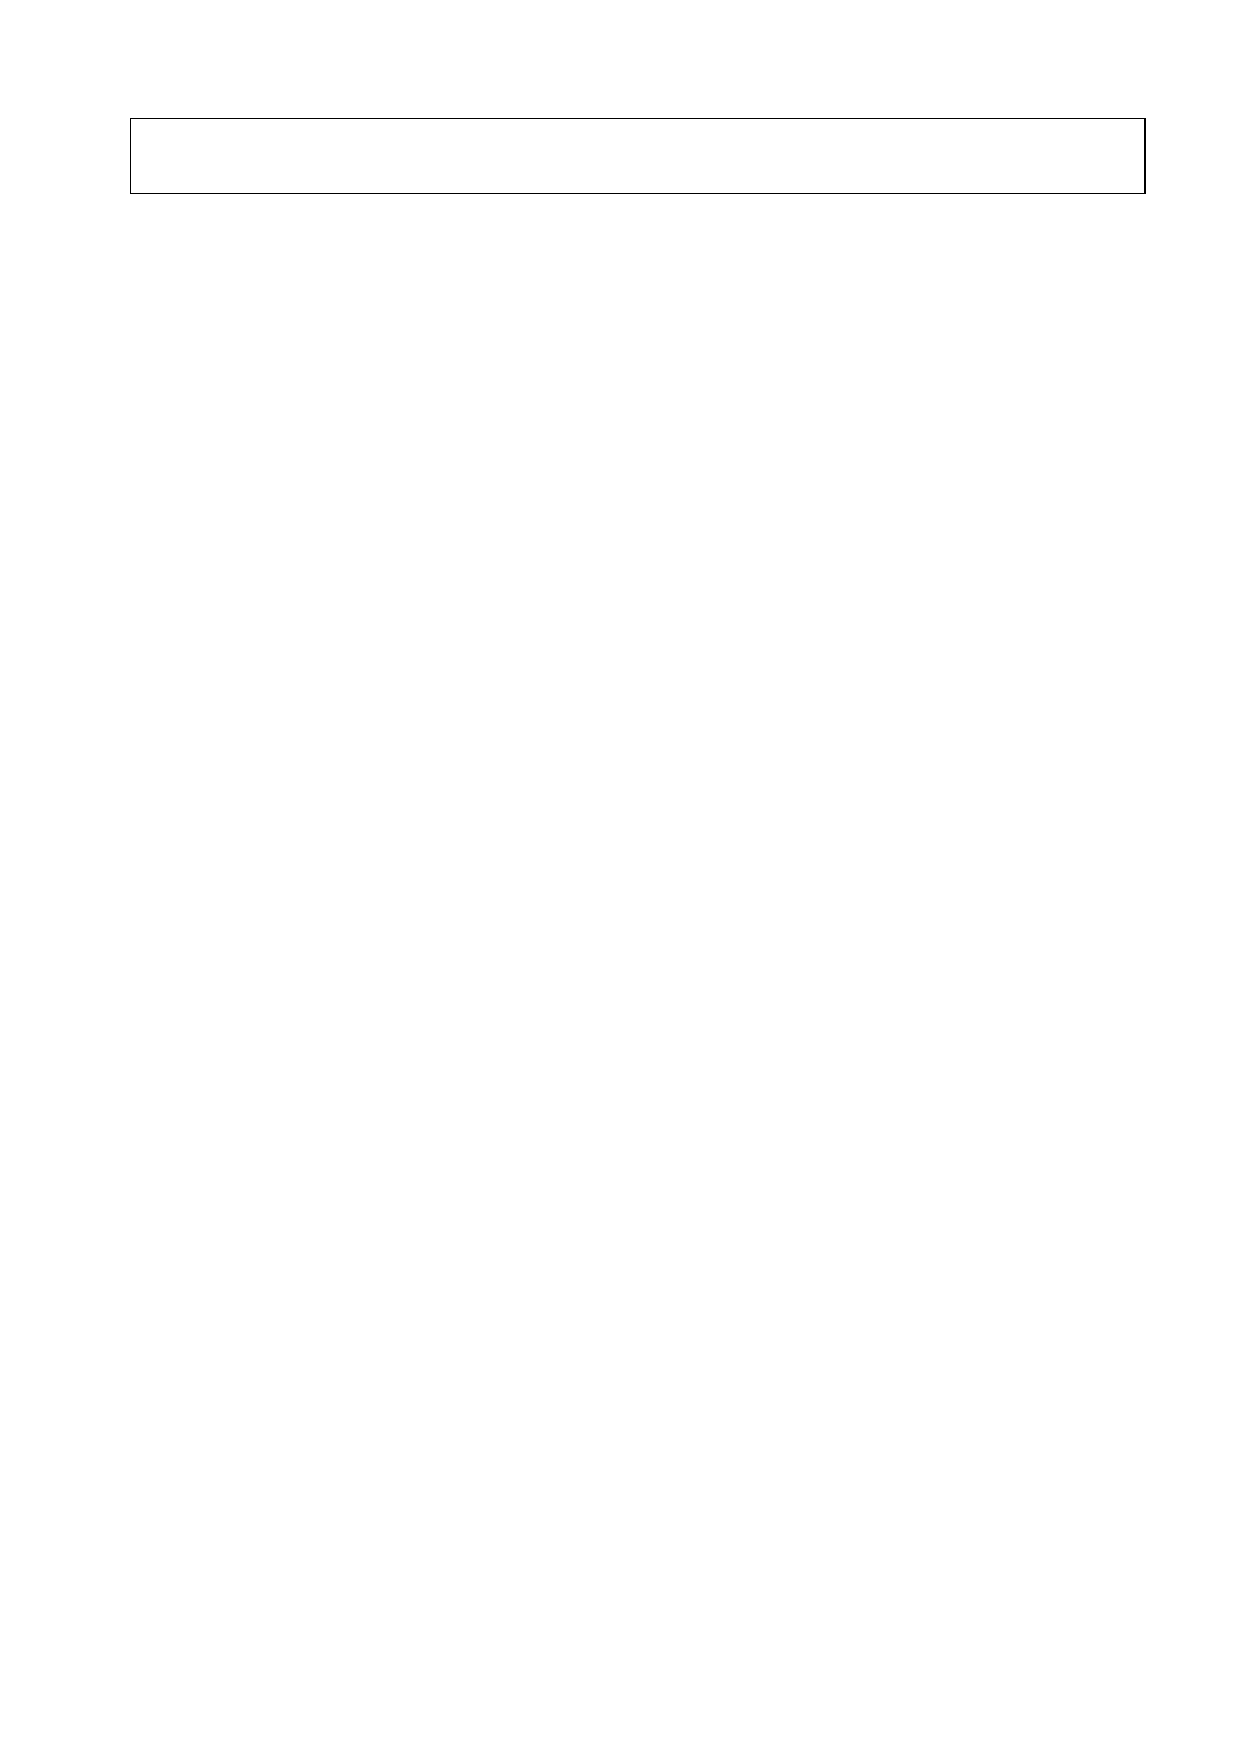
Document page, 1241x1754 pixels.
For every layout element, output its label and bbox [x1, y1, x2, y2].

table_cell [131, 119, 1144, 192]
